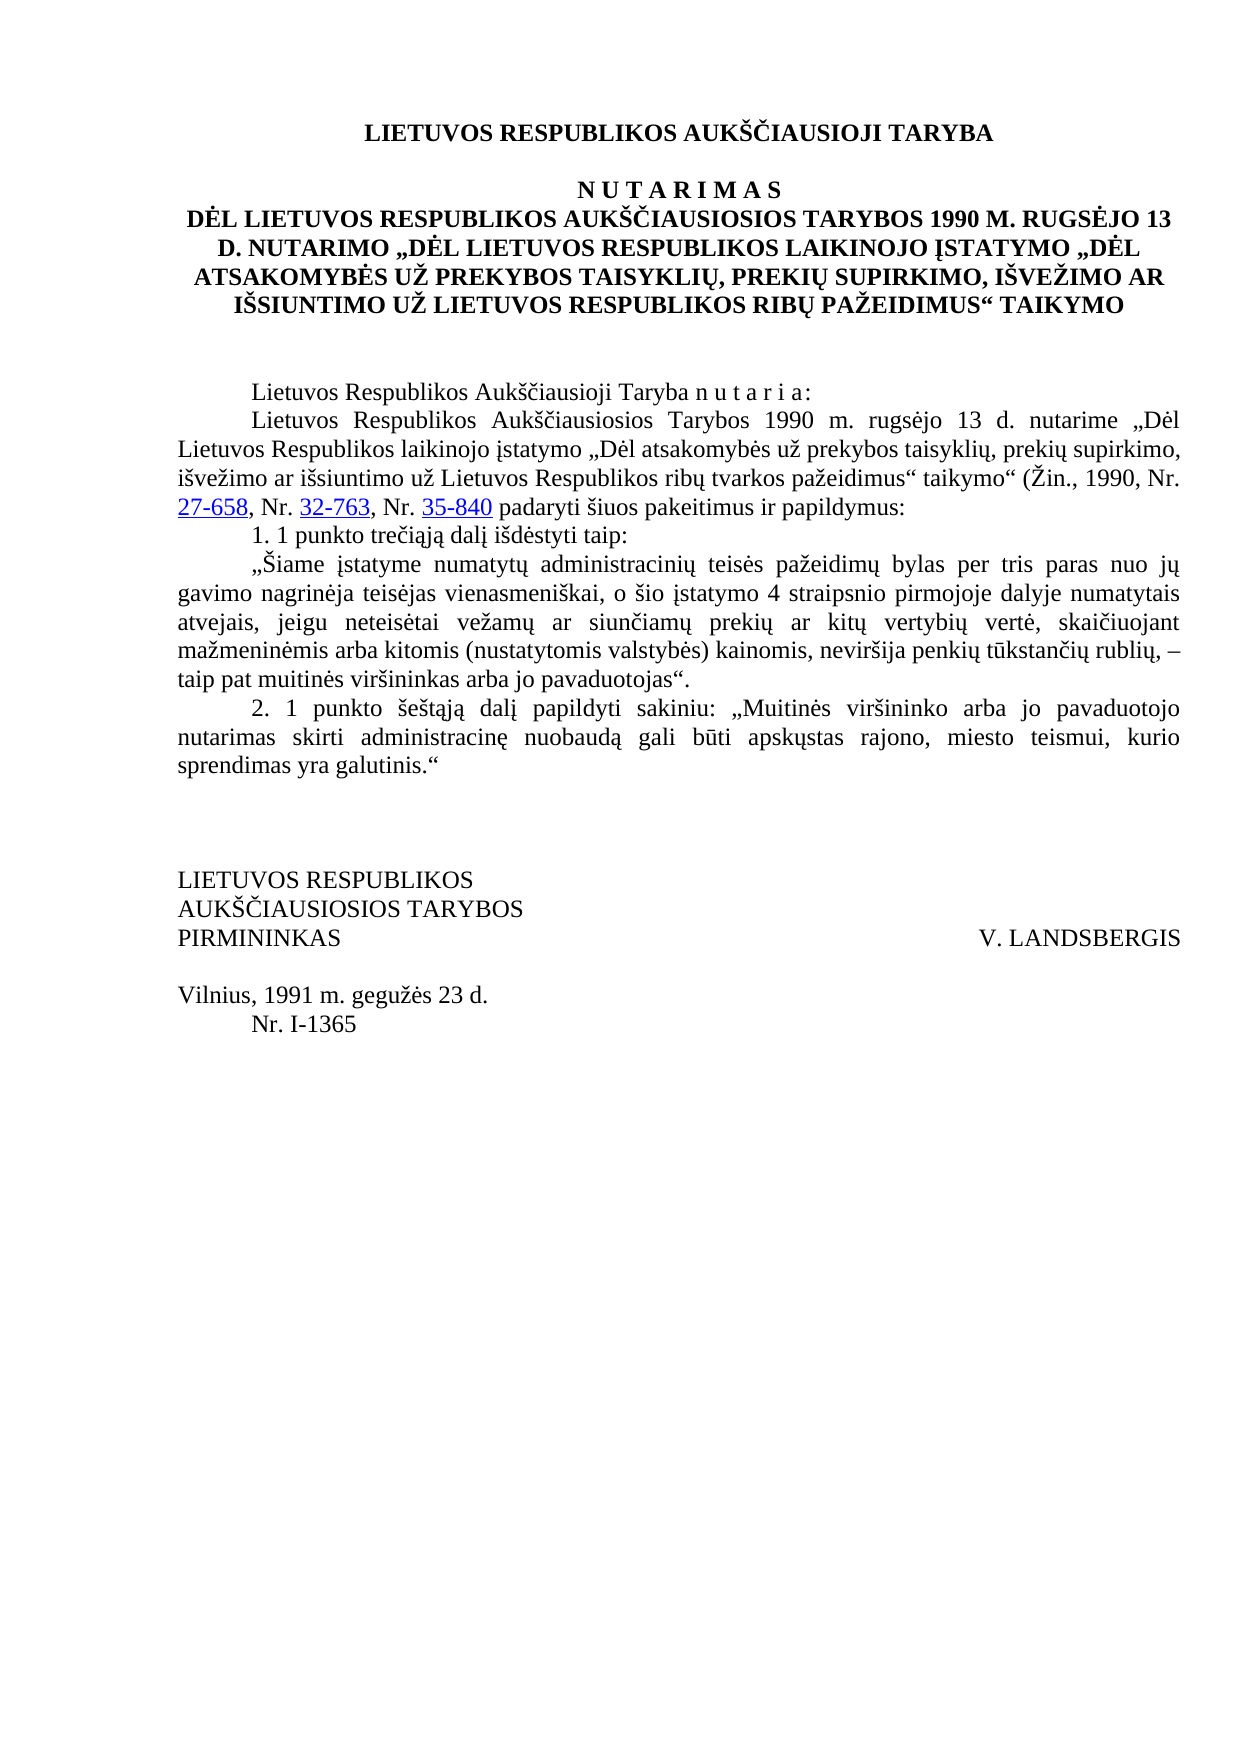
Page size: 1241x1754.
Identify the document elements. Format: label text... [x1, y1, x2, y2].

text DĖL LIETUVOS RESPUBLIKOS AUKŠČIAUSIOSIOS TARYBOS 1990 M. RUGSĖJO 13 D. NUTARIMO „DĖL LIETUVOS RESPUBLIKOS LAIKINOJO ĮSTATYMO „DĖL ATSAKOMYBĖS UŽ PREKYBOS TAISYKLIŲ, PREKIŲ SUPIRKIMO, IŠVEŽIMO AR IŠSIUNTIMO UŽ LIETUVOS RESPUBLIKOS RIBŲ PAŽEIDIMUS“ TAIKYMO [177, 204, 1181, 319]
text 1. 1 punkto trečiąją dalį išdėstyti taip: [177, 521, 1181, 549]
text AUKŠČIAUSIOSIOS TARYBOS [177, 894, 1181, 923]
text 2. 1 punkto šeštąją dalį papildyti sakiniu: „Muitinės viršininko arba jo pavaduotojo nutarimas skirti administracinę nuobaudą gali būti apskųstas rajono, miesto teismui, kurio sprendimas yra galutinis.“ [177, 693, 1181, 779]
text LIETUVOS RESPUBLIKOS [177, 866, 1181, 894]
text LIETUVOS RESPUBLIKOS AUKŠČIAUSIOJI TARYBA [177, 118, 1181, 147]
text Lietuvos Respublikos Aukščiausiosios Tarybos 1990 m. rugsėjo 13 d. nutarime „Dėl Lietuvos Respublikos laikinojo įstatymo „Dėl atsakomybės už prekybos taisyklių, prekių supirkimo, išvežimo ar išsiuntimo už Lietuvos Respublikos ribų tvarkos pažeidimus“ taikymo“ (Žin., 1990, Nr. 27-658, Nr. 32-763, Nr. 35-840 padaryti šiuos pakeitimus ir papildymus: [177, 406, 1181, 521]
text Nr. I-1365 [177, 1009, 1181, 1038]
text Lietuvos Respublikos Aukščiausioji Taryba nutaria: [177, 377, 1181, 406]
text Vilnius, 1991 m. gegužės 23 d. [177, 981, 1181, 1009]
text PIRMININKAS V. LANDSBERGIS [177, 923, 1181, 952]
text N U T A R I M A S [177, 176, 1181, 204]
text „Šiame įstatyme numatytų administracinių teisės pažeidimų bylas per tris paras nuo jų gavimo nagrinėja teisėjas vienasmeniškai, o šio įstatymo 4 straipsnio pirmojoje dalyje numatytais atvejais, jeigu neteisėtai vežamų ar siunčiamų prekių ar kitų vertybių vertė, skaičiuojant mažmeninėmis arba kitomis (nustatytomis valstybės) kainomis, neviršija penkių tūkstančių rublių, – taip pat muitinės viršininkas arba jo pavaduotojas“. [177, 549, 1181, 693]
